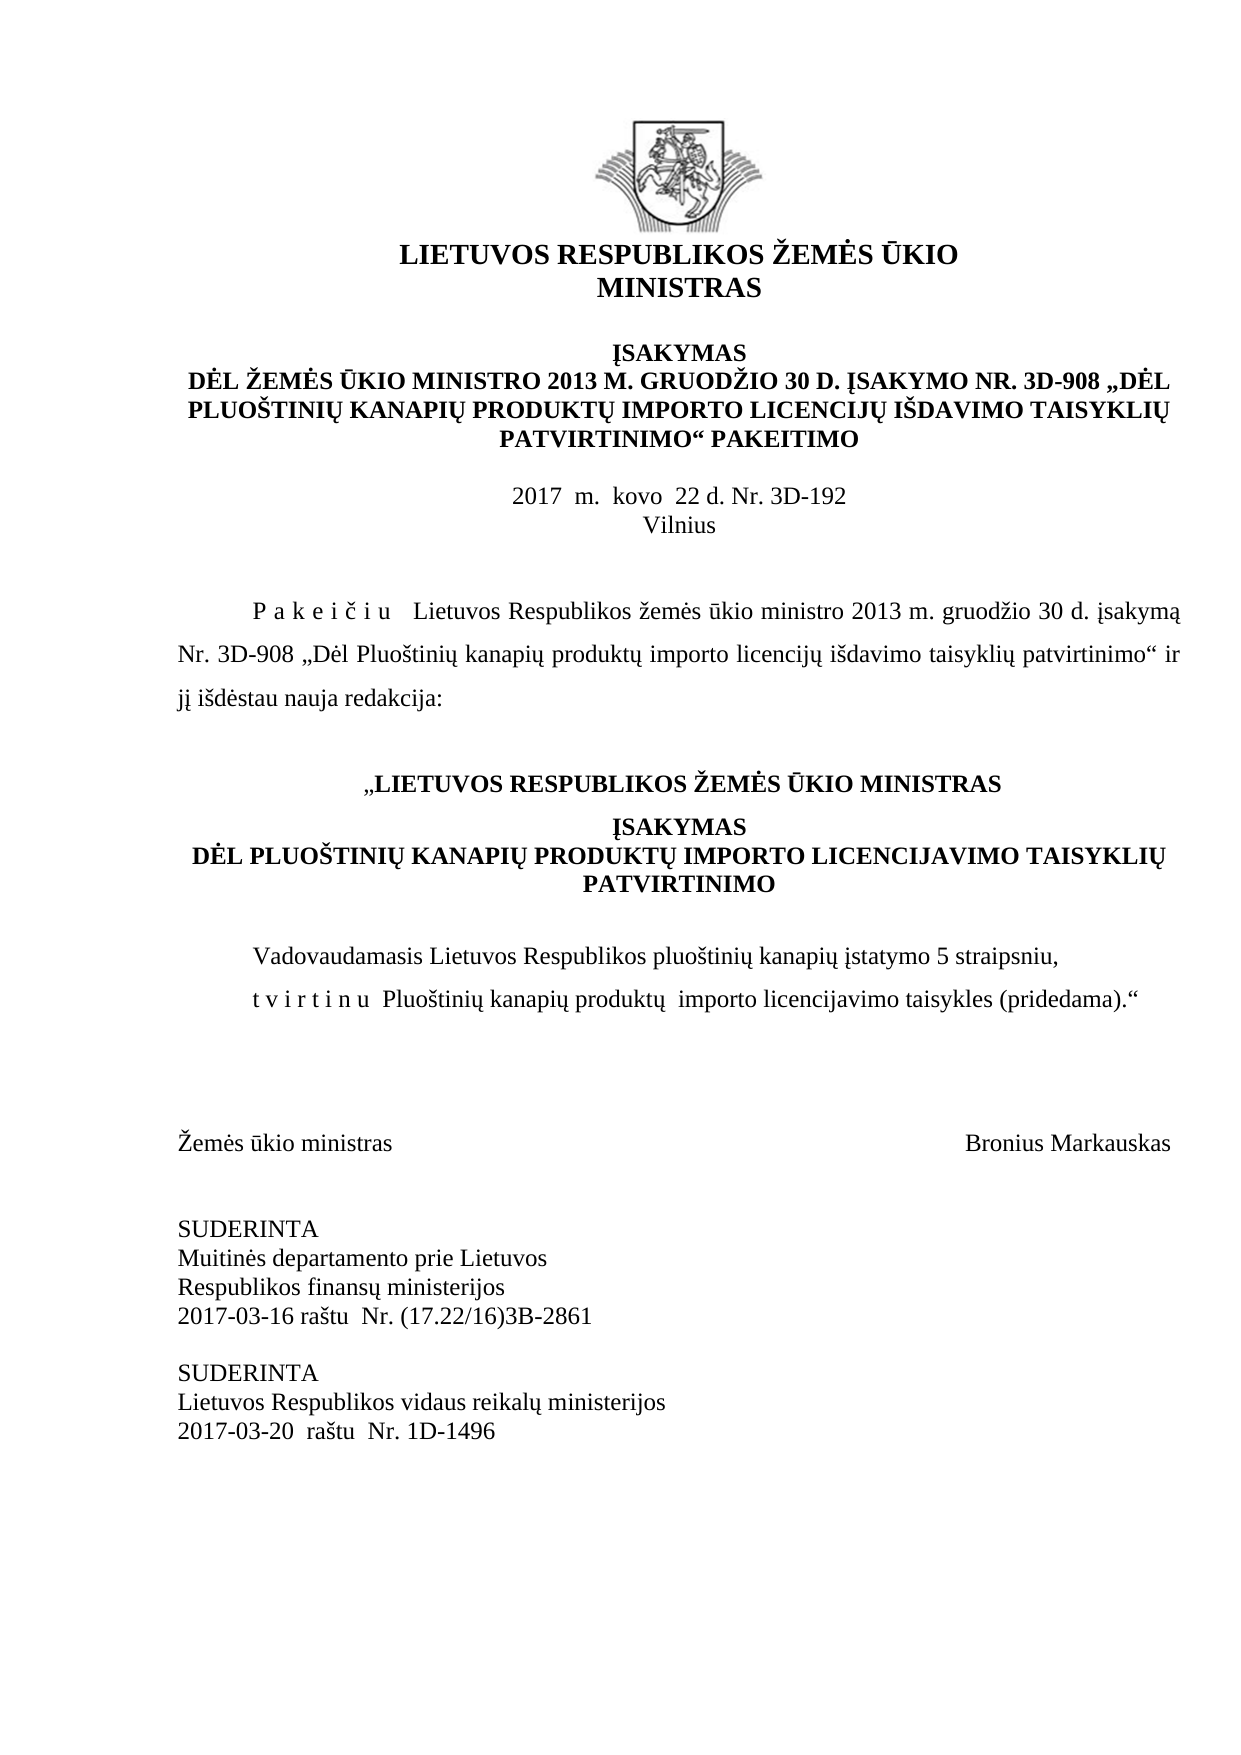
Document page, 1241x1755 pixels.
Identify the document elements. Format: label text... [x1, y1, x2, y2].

text SUDERINTA [177, 1214, 1181, 1243]
text ĮSAKYMAS [177, 812, 1181, 841]
text Lietuvos Respublikos vidaus reikalų ministerijos [177, 1387, 1181, 1416]
text MINISTRAS [177, 271, 1181, 304]
text SUDERINTA [177, 1358, 1181, 1387]
text DĖL ŽEMĖS ŪKIO MINISTRO 2013 M. GRUODŽIO 30 D. ĮSAKYMO NR. 3D-908 „DĖL PLUOŠTINIŲ KANAPIŲ PRODUKTŲ IMPORTO LICENCIJŲ IŠDAVIMO TAISYKLIŲ PATVIRTINIMO“ PAKEITIMO [177, 366, 1181, 453]
text Muitinės departamento prie Lietuvos [177, 1243, 1181, 1272]
text Žemės ūkio ministras Bronius Markauskas [177, 1128, 1181, 1157]
text LIETUVOS RESPUBLIKOS ŽEMĖS ŪKIO [177, 237, 1181, 271]
text „LIETUVOS RESPUBLIKOS ŽEMĖS ŪKIO MINISTRAS [177, 769, 1181, 798]
text Respublikos finansų ministerijos [177, 1272, 1181, 1301]
text ĮSAKYMAS [177, 338, 1181, 366]
text DĖL PLUOŠTINIŲ KANAPIŲ PRODUKTŲ IMPORTO LICENCIJAVIMO TAISYKLIŲ PATVIRTINIMO [177, 841, 1181, 898]
text 2017-03-20 raštu Nr. 1D-1496 [177, 1416, 1181, 1444]
text Vilnius [177, 510, 1181, 539]
text t virtinu Pluoštinių kanapių produktų importo licencijavimo taisykles (pridedama).“ [177, 984, 1181, 1013]
text Vadovaudamasis Lietuvos Respublikos pluoštinių kanapių įstatymo 5 straipsniu, [177, 941, 1181, 970]
text P a k e i č i u Lietuvos Respublikos žemės ūkio ministro 2013 m. gruodžio 30 d. įsakymą Nr. 3D-908 „Dėl Pluoštinių kanapių produktų importo licencijų išdavimo taisyklių patvirtinimo“ ir jį išdėstau nauja redakcija: [177, 596, 1181, 711]
text 2017-03-16 raštu Nr. (17.22/16)3B-2861 [177, 1301, 1181, 1329]
text 2017 m. kovo 22 d. Nr. 3D-192 [177, 481, 1181, 510]
